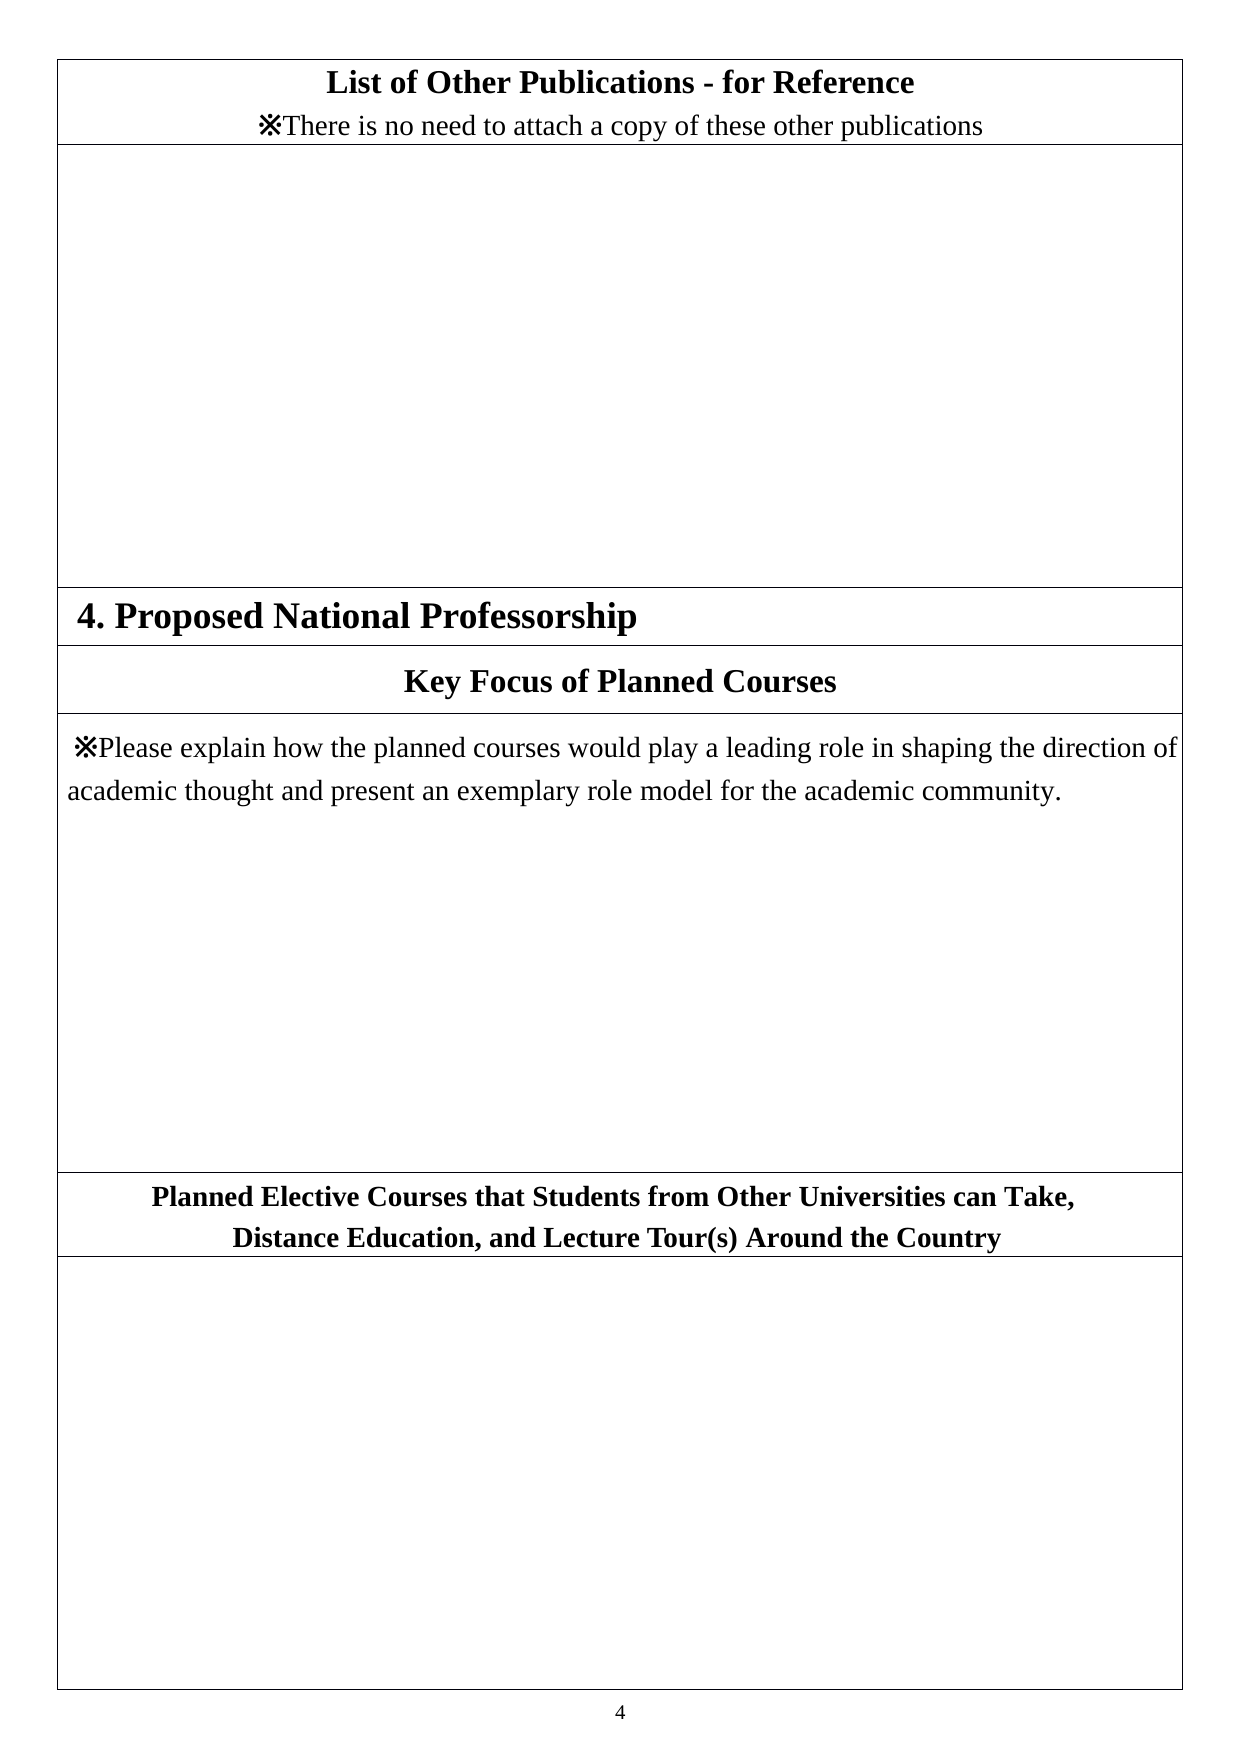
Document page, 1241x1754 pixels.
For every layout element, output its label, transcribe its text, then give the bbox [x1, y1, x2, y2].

table_cell ※Please explain how the planned courses would play a leading role in shaping the direction of academic thought and present an exemplary role model for the academic community. [58, 714, 1182, 1172]
table_cell [58, 1257, 1182, 1689]
table_cell List of Other Publications - for Reference ※There is no need to attach a copy of these other publications [58, 60, 1182, 143]
table_cell [58, 145, 1182, 587]
table_cell Key Focus of Planned Courses [58, 646, 1182, 713]
table_cell 4. Proposed National Professorship [58, 588, 1182, 645]
table_cell Planned Elective Courses that Students from Other Universities can Take, Distance Education, and Lecture Tour(s) Around the Country [58, 1173, 1182, 1256]
